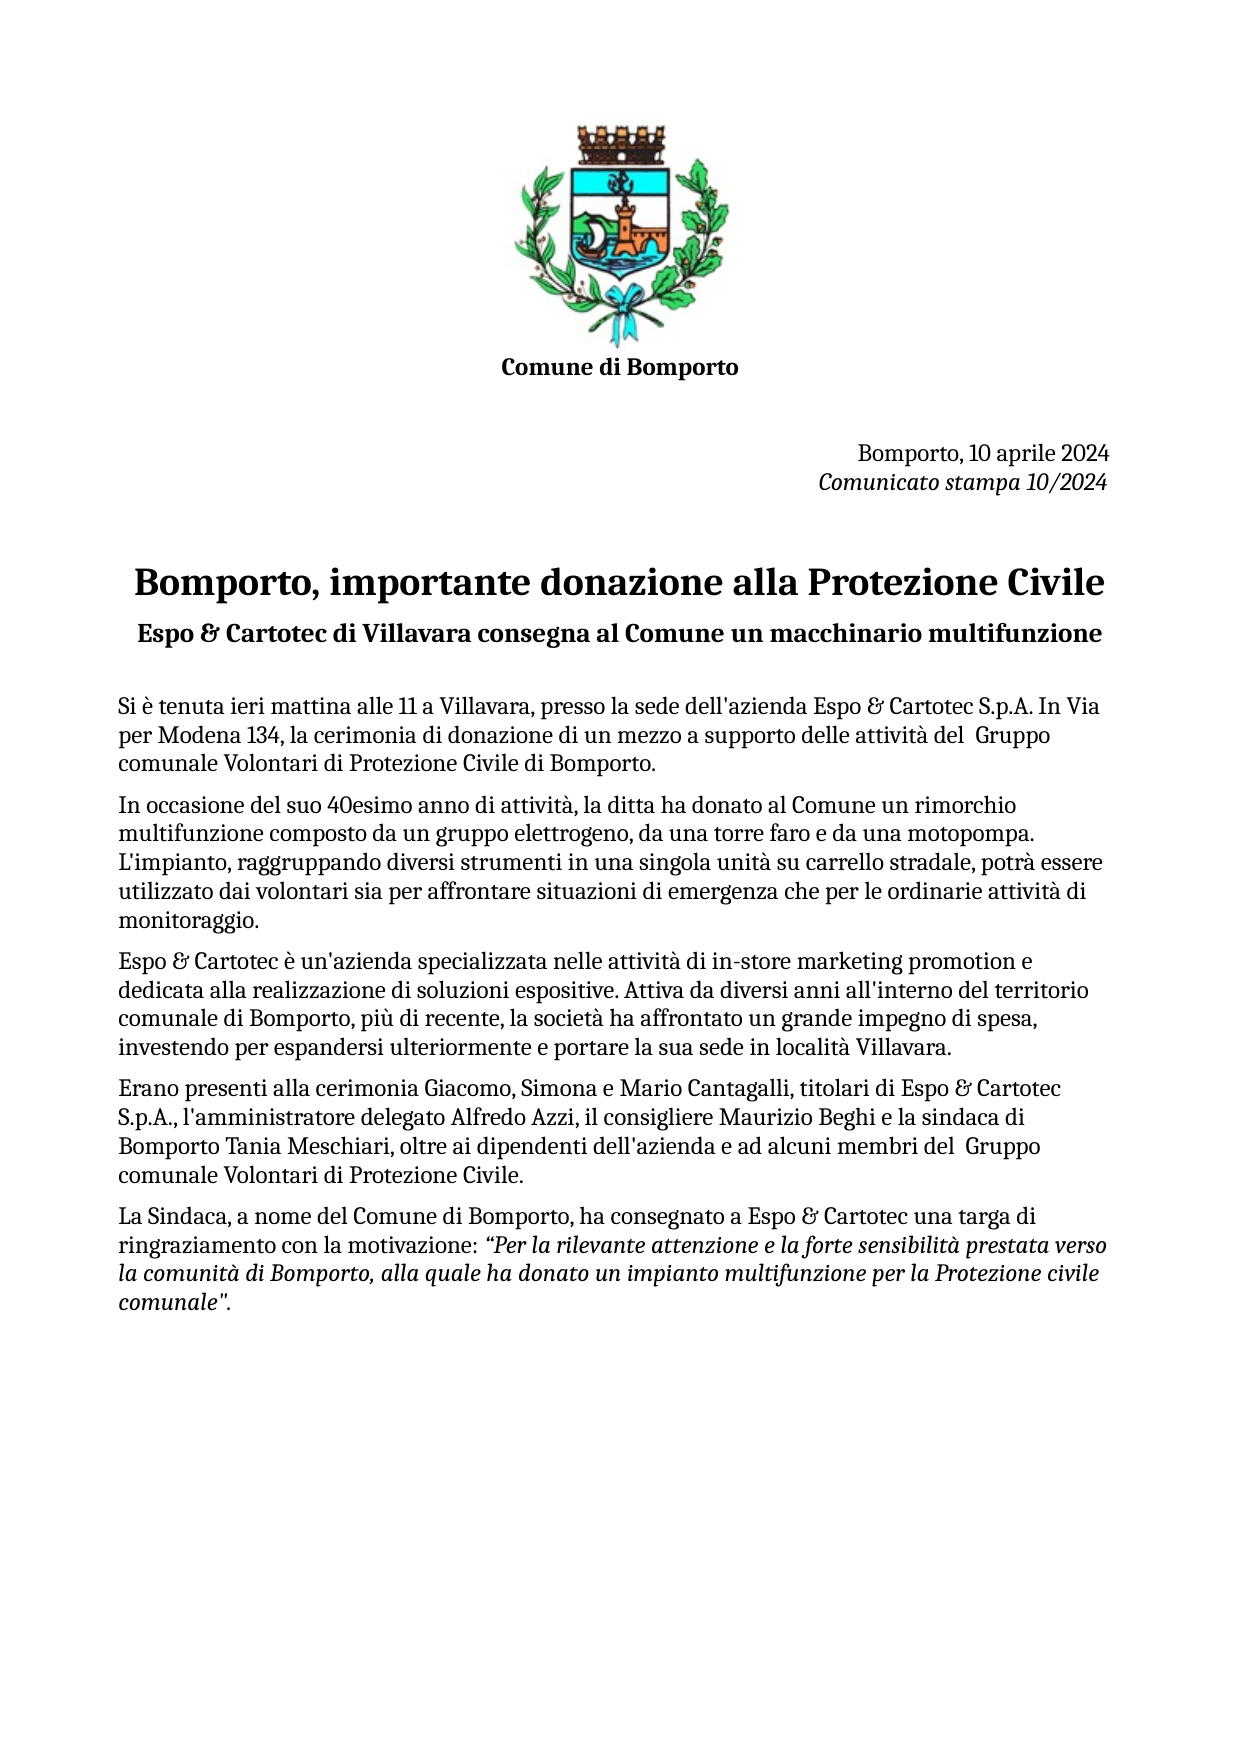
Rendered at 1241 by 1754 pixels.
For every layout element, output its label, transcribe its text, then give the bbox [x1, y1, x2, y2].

table_header [117, 439, 616, 496]
text In occasione del suo 40esimo anno di attività, la ditta ha donato al Comune un rimorchio multifunzione composto da un gruppo elettrogeno, da una torre faro e da una motopompa. L'impianto, raggruppando diversi strumenti in una singola unità su carrello stradale, potrà essere utilizzato dai volontari sia per affrontare situazioni di emergenza che per le ordinarie attività di monitoraggio. [118, 791, 1122, 934]
text Espo & Cartotec di Villavara consegna al Comune un macchinario multifunzione [118, 618, 1122, 649]
text Espo & Cartotec è un'azienda specializzata nelle attività di in-store marketing promotion e dedicata alla realizzazione di soluzioni espositive. Attiva da diversi anni all'interno del territorio comunale di Bomporto, più di recente, la società ha affrontato un grande impegno di spesa, investendo per espandersi ulteriormente e portare la sua sede in località Villavara. [118, 947, 1122, 1062]
text La Sindaca, a nome del Comune di Bomporto, ha consegnato a Espo & Cartotec una targa di ringraziamento con la motivazione: “Per la rilevante attenzione e la forte sensibilità prestata verso la comunità di Bomporto, alla quale ha donato un impianto multifunzione per la Protezione civile comunale". [118, 1202, 1122, 1317]
text Bomporto, importante donazione alla Protezione Civile [118, 560, 1122, 605]
text Erano presenti alla cerimonia Giacomo, Simona e Mario Cantagalli, titolari di Espo & Cartotec S.p.A., l'amministratore delegato Alfredo Azzi, il consigliere Maurizio Beghi e la sindaca di Bomporto Tania Meschiari, oltre ai dipendenti dell'azienda e ad alcuni membri del Gruppo comunale Volontari di Protezione Civile. [118, 1074, 1122, 1189]
text Comune di Bomporto [118, 118, 1122, 381]
table_header Bomporto, 10 aprile 2024 Comunicato stampa 10/2024 [616, 439, 1121, 496]
text Si è tenuta ieri mattina alle 11 a Villavara, presso la sede dell'azienda Espo & Cartotec S.p.A. In Via per Modena 134, la cerimonia di donazione di un mezzo a supporto delle attività del Gruppo comunale Volontari di Protezione Civile di Bomporto. [118, 692, 1122, 778]
picture [502, 118, 738, 353]
